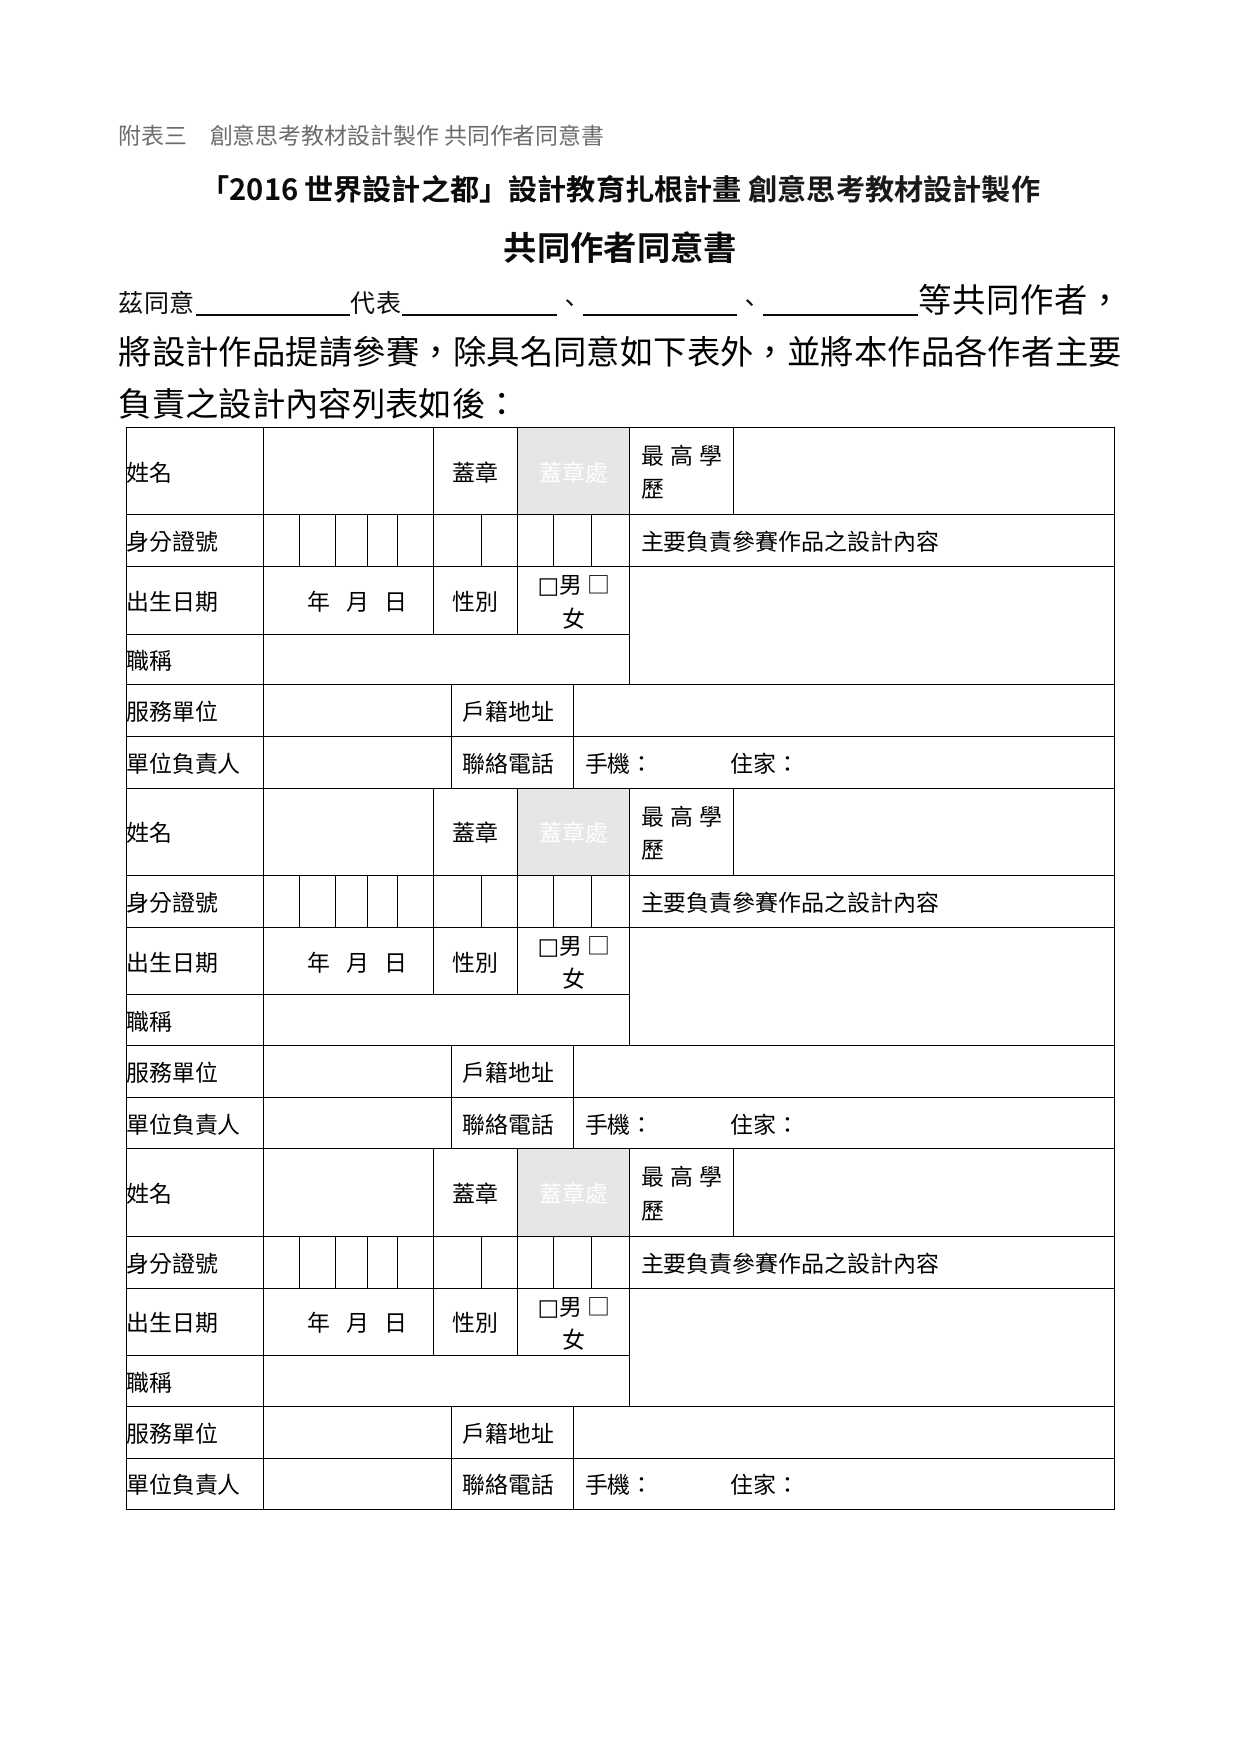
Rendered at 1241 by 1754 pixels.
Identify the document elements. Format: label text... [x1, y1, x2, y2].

table_cell [734, 1149, 1114, 1236]
table_cell [434, 876, 481, 927]
table_cell [554, 515, 591, 566]
table_cell 最高學歷 [630, 1149, 733, 1236]
table_cell 身分證號 [127, 515, 263, 566]
table_cell [630, 928, 1114, 1045]
table_cell 職稱 [127, 635, 263, 684]
table_header 蓋章處 [518, 428, 629, 514]
table_cell [482, 515, 517, 566]
table_cell [264, 876, 299, 927]
table_cell 職稱 [127, 1356, 263, 1406]
table_cell [554, 1237, 591, 1287]
table_cell 年 月 日 [264, 567, 433, 634]
table_cell [398, 515, 433, 566]
table_cell 姓名 [127, 1149, 263, 1236]
table_cell 出生日期 [127, 928, 263, 994]
table_header 蓋章 [434, 428, 517, 514]
table_cell [300, 515, 335, 566]
table_cell 手機： 住家： [574, 1459, 1114, 1509]
table_cell 出生日期 [127, 567, 263, 634]
table_cell 手機： 住家： [574, 1098, 1114, 1148]
table_cell 戶籍地址 [452, 1046, 573, 1097]
table_cell 性別 [434, 928, 517, 994]
table_cell [300, 1237, 335, 1287]
table_cell 戶籍地址 [452, 685, 573, 736]
table_cell 戶籍地址 [452, 1407, 573, 1457]
table_cell [630, 567, 1114, 684]
table_cell 手機： 住家： [574, 737, 1114, 788]
text 「2016世界設計之都」設計教育扎根計畫 創意思考教材設計製作 [118, 159, 1122, 211]
table_cell 主要負責參賽作品之設計內容 [630, 876, 1114, 927]
table_cell [264, 685, 451, 736]
table_cell 最高學歷 [630, 789, 733, 875]
table_cell [336, 515, 367, 566]
text 附表三 創意思考教材設計製作 共同作者同意書 [118, 118, 1122, 151]
table_cell 性別 [434, 1289, 517, 1355]
table_cell [592, 515, 629, 566]
table_cell [368, 515, 397, 566]
table_cell 年 月 日 [264, 1289, 433, 1355]
table_cell [434, 515, 481, 566]
table_cell [368, 876, 397, 927]
text 共同作者同意書 [118, 218, 1122, 271]
table_cell 蓋章 [434, 789, 517, 875]
table_header [264, 428, 433, 514]
table_cell 姓名 [127, 789, 263, 875]
table_cell 蓋章 [434, 1149, 517, 1236]
table_cell 主要負責參賽作品之設計內容 [630, 515, 1114, 566]
table_cell [264, 995, 629, 1045]
table_cell [336, 876, 367, 927]
table_cell [398, 876, 433, 927]
table_header 最高學歷 [630, 428, 733, 514]
table_cell □男 □女 [518, 928, 629, 994]
text 茲同意 代表 、 、 等共同作者，將設計作品提請參賽，除具名同意如下表外，並將本作品各作者主要負責之設計內容列表如後： [118, 271, 1122, 427]
table_cell [592, 1237, 629, 1287]
table_cell [300, 876, 335, 927]
table_cell 單位負責人 [127, 1459, 263, 1509]
table_cell [574, 685, 1114, 736]
table_cell 服務單位 [127, 685, 263, 736]
table_cell 服務單位 [127, 1407, 263, 1457]
table_cell 服務單位 [127, 1046, 263, 1097]
table_cell 蓋章處 [518, 1149, 629, 1236]
table_cell [264, 1046, 451, 1097]
table_cell [264, 737, 451, 788]
table_cell 年 月 日 [264, 928, 433, 994]
table_cell [574, 1407, 1114, 1457]
table_cell 聯絡電話 [452, 737, 573, 788]
table_cell [518, 876, 553, 927]
table_cell [264, 515, 299, 566]
table_cell 單位負責人 [127, 737, 263, 788]
table_cell [264, 1098, 451, 1148]
table_cell [734, 789, 1114, 875]
table_cell 性別 [434, 567, 517, 634]
table_cell [264, 1149, 433, 1236]
table_header [734, 428, 1114, 514]
table_cell [398, 1237, 433, 1287]
table_cell 身分證號 [127, 876, 263, 927]
table_cell [434, 1237, 481, 1287]
table_cell [518, 515, 553, 566]
table_cell 職稱 [127, 995, 263, 1045]
table_cell [368, 1237, 397, 1287]
table_cell [336, 1237, 367, 1287]
table_cell 單位負責人 [127, 1098, 263, 1148]
table_cell [482, 1237, 517, 1287]
table_header 姓名 [127, 428, 263, 514]
table_cell [264, 635, 629, 684]
table_cell [630, 1289, 1114, 1406]
table_cell [482, 876, 517, 927]
table_cell 出生日期 [127, 1289, 263, 1355]
table_cell [554, 876, 591, 927]
table_cell □男 □女 [518, 1289, 629, 1355]
table_cell 聯絡電話 [452, 1459, 573, 1509]
table_cell [264, 1237, 299, 1287]
table_cell [518, 1237, 553, 1287]
table_cell [264, 1459, 451, 1509]
table_cell 蓋章處 [518, 789, 629, 875]
table_cell [264, 1407, 451, 1457]
table_cell 主要負責參賽作品之設計內容 [630, 1237, 1114, 1287]
table_cell 聯絡電話 [452, 1098, 573, 1148]
table_cell □男 □女 [518, 567, 629, 634]
table_cell 身分證號 [127, 1237, 263, 1287]
table_cell [264, 1356, 629, 1406]
table_cell [574, 1046, 1114, 1097]
table_cell [264, 789, 433, 875]
table_cell [592, 876, 629, 927]
